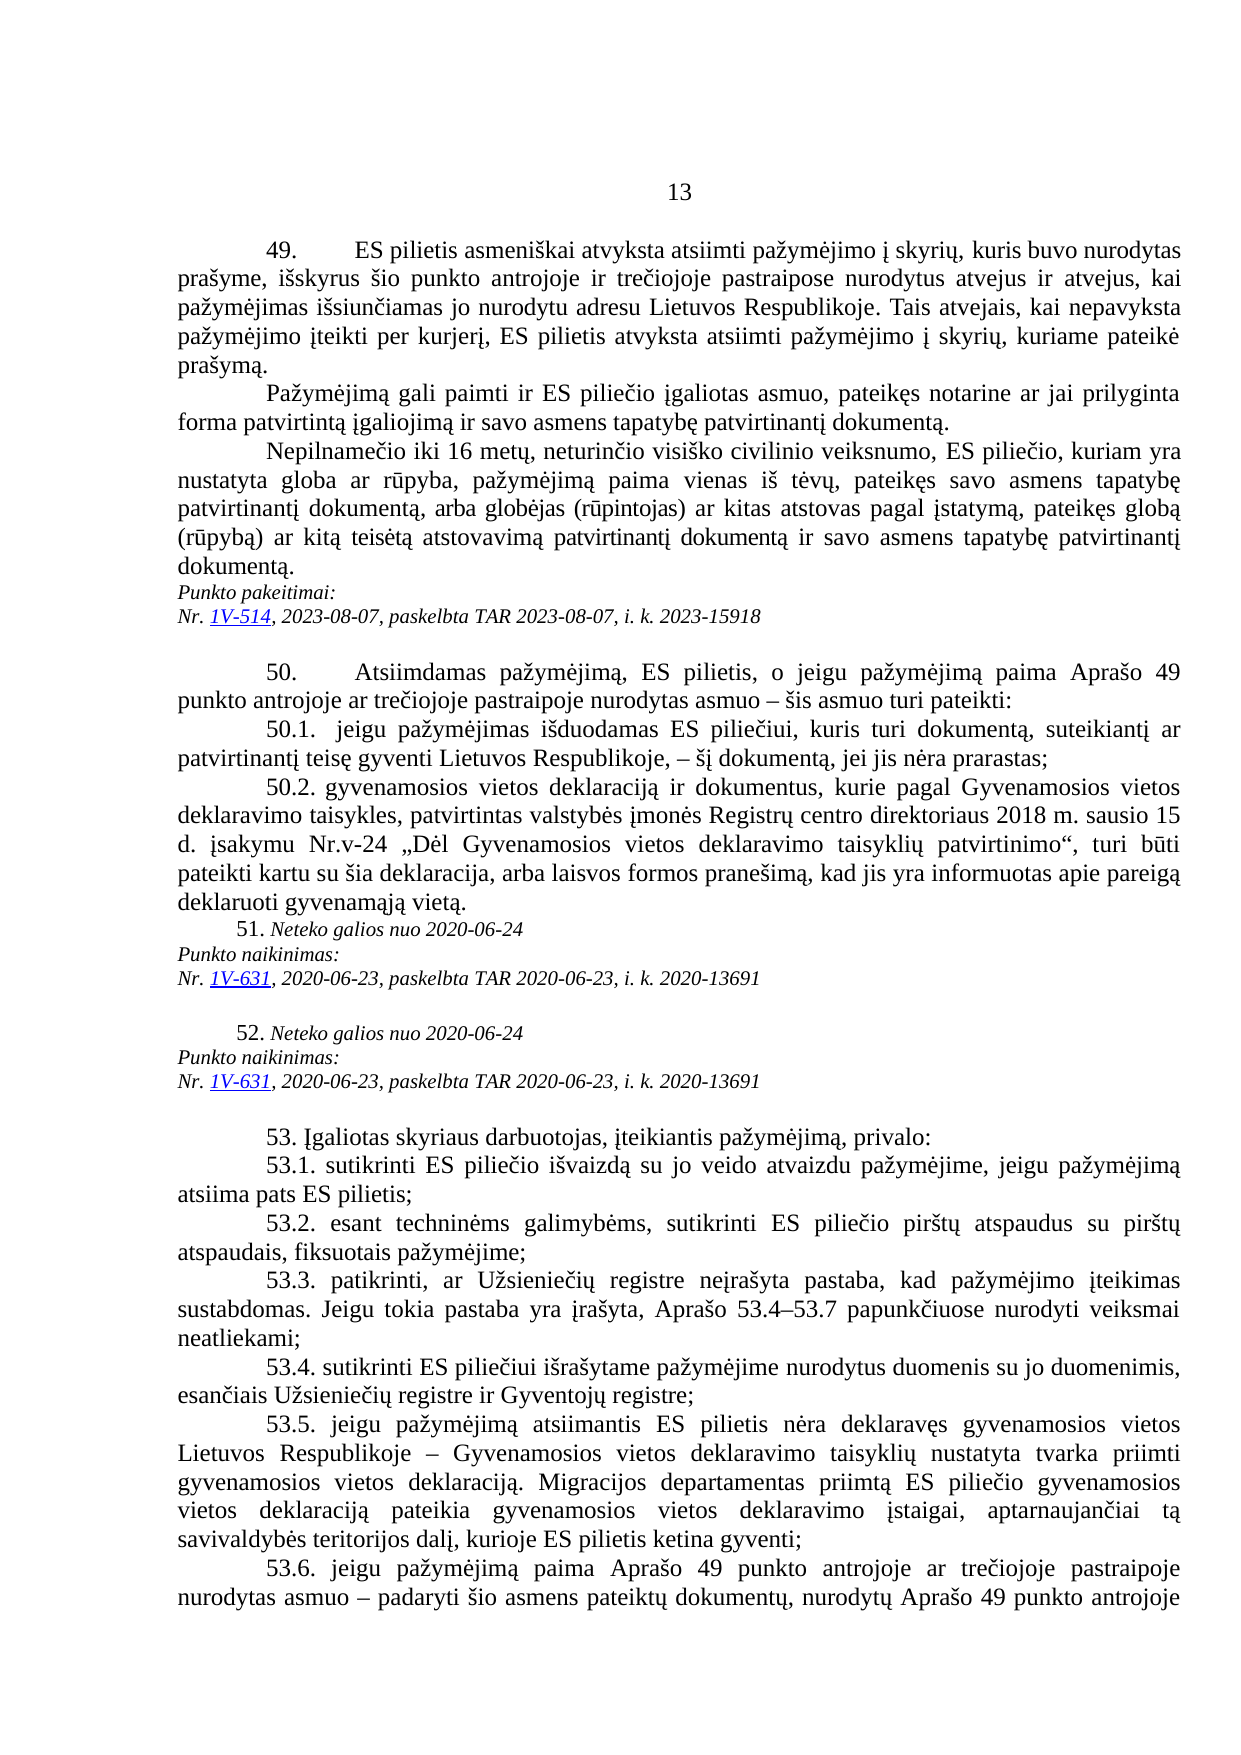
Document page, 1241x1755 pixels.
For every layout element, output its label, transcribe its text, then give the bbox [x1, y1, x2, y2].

text Pažymėjimą gali paimti ir ES piliečio įgaliotas asmuo, pateikęs notarine ar jai prilyginta forma patvirtintą įgaliojimą ir savo asmens tapatybę patvirtinantį dokumentą. [177, 378, 1181, 436]
text 51. Neteko galios nuo 2020-06-24 [177, 915, 1181, 942]
text 53.1. sutikrinti ES piliečio išvaizdą su jo veido atvaizdu pažymėjime, jeigu pažymėjimą atsiima pats ES pilietis; [177, 1151, 1181, 1208]
text 53. Įgaliotas skyriaus darbuotojas, įteikiantis pažymėjimą, privalo: [177, 1122, 1181, 1151]
text 53.4. sutikrinti ES piliečiui išrašytame pažymėjime nurodytus duomenis su jo duomenimis, esančiais Užsieniečių registre ir Gyventojų registre; [177, 1352, 1181, 1409]
text 50.2. gyvenamosios vietos deklaraciją ir dokumentus, kurie pagal Gyvenamosios vietos deklaravimo taisykles, patvirtintas valstybės įmonės Registrų centro direktoriaus 2018 m. sausio 15 d. įsakymu Nr.v-24 „Dėl Gyvenamosios vietos deklaravimo taisyklių patvirtinimo“, turi būti pateikti kartu su šia deklaracija, arba laisvos formos pranešimą, kad jis yra informuotas apie pareigą deklaruoti gyvenamąją vietą. [177, 772, 1181, 915]
text Nepilnamečio iki 16 metų, neturinčio visiško civilinio veiksnumo, ES piliečio, kuriam yra nustatyta globa ar rūpyba, pažymėjimą paima vienas iš tėvų, pateikęs savo asmens tapatybę patvirtinantį dokumentą, arba globėjas (rūpintojas) ar kitas atstovas pagal įstatymą, pateikęs globą (rūpybą) ar kitą teisėtą atstovavimą patvirtinantį dokumentą ir savo asmens tapatybę patvirtinantį dokumentą. [177, 436, 1181, 580]
text Punkto naikinimas: [177, 942, 1181, 966]
text 53.6. jeigu pažymėjimą paima Aprašo 49 punkto antrojoje ar trečiojoje pastraipoje nurodytas asmuo – padaryti šio asmens pateiktų dokumentų, nurodytų Aprašo 49 punkto antrojoje [177, 1553, 1181, 1611]
text 52. Neteko galios nuo 2020-06-24 [177, 1018, 1181, 1045]
text Nr. 1V-631, 2020-06-23, paskelbta TAR 2020-06-23, i. k. 2020-13691 [177, 1069, 1181, 1093]
text 50.1. jeigu pažymėjimas išduodamas ES piliečiui, kuris turi dokumentą, suteikiantį ar patvirtinantį teisę gyventi Lietuvos Respublikoje, – šį dokumentą, jei jis nėra prarastas; [177, 714, 1181, 772]
text 53.2. esant techninėms galimybėms, sutikrinti ES piliečio pirštų atspaudus su pirštų atspaudais, fiksuotais pažymėjime; [177, 1208, 1181, 1266]
text Punkto pakeitimai: [177, 580, 1181, 604]
text 53.5. jeigu pažymėjimą atsiimantis ES pilietis nėra deklaravęs gyvenamosios vietos Lietuvos Respublikoje – Gyvenamosios vietos deklaravimo taisyklių nustatyta tvarka priimti gyvenamosios vietos deklaraciją. Migracijos departamentas priimtą ES piliečio gyvenamosios vietos deklaraciją pateikia gyvenamosios vietos deklaravimo įstaigai, aptarnaujančiai tą savivaldybės teritorijos dalį, kurioje ES pilietis ketina gyventi; [177, 1409, 1181, 1553]
text Nr. 1V-514, 2023-08-07, paskelbta TAR 2023-08-07, i. k. 2023-15918 [177, 604, 1181, 628]
text Nr. 1V-631, 2020-06-23, paskelbta TAR 2020-06-23, i. k. 2020-13691 [177, 966, 1181, 990]
text 49. ES pilietis asmeniškai atvyksta atsiimti pažymėjimo į skyrių, kuris buvo nurodytas prašyme, išskyrus šio punkto antrojoje ir trečiojoje pastraipose nurodytus atvejus ir atvejus, kai pažymėjimas išsiunčiamas jo nurodytu adresu Lietuvos Respublikoje. Tais atvejais, kai nepavyksta pažymėjimo įteikti per kurjerį, ES pilietis atvyksta atsiimti pažymėjimo į skyrių, kuriame pateikė prašymą. [177, 235, 1181, 378]
text 53.3. patikrinti, ar Užsieniečių registre neįrašyta pastaba, kad pažymėjimo įteikimas sustabdomas. Jeigu tokia pastaba yra įrašyta, Aprašo 53.4–53.7 papunkčiuose nurodyti veiksmai neatliekami; [177, 1266, 1181, 1352]
text 50. Atsiimdamas pažymėjimą, ES pilietis, o jeigu pažymėjimą paima Aprašo 49 punkto antrojoje ar trečiojoje pastraipoje nurodytas asmuo – šis asmuo turi pateikti: [177, 657, 1181, 714]
text Punkto naikinimas: [177, 1045, 1181, 1069]
